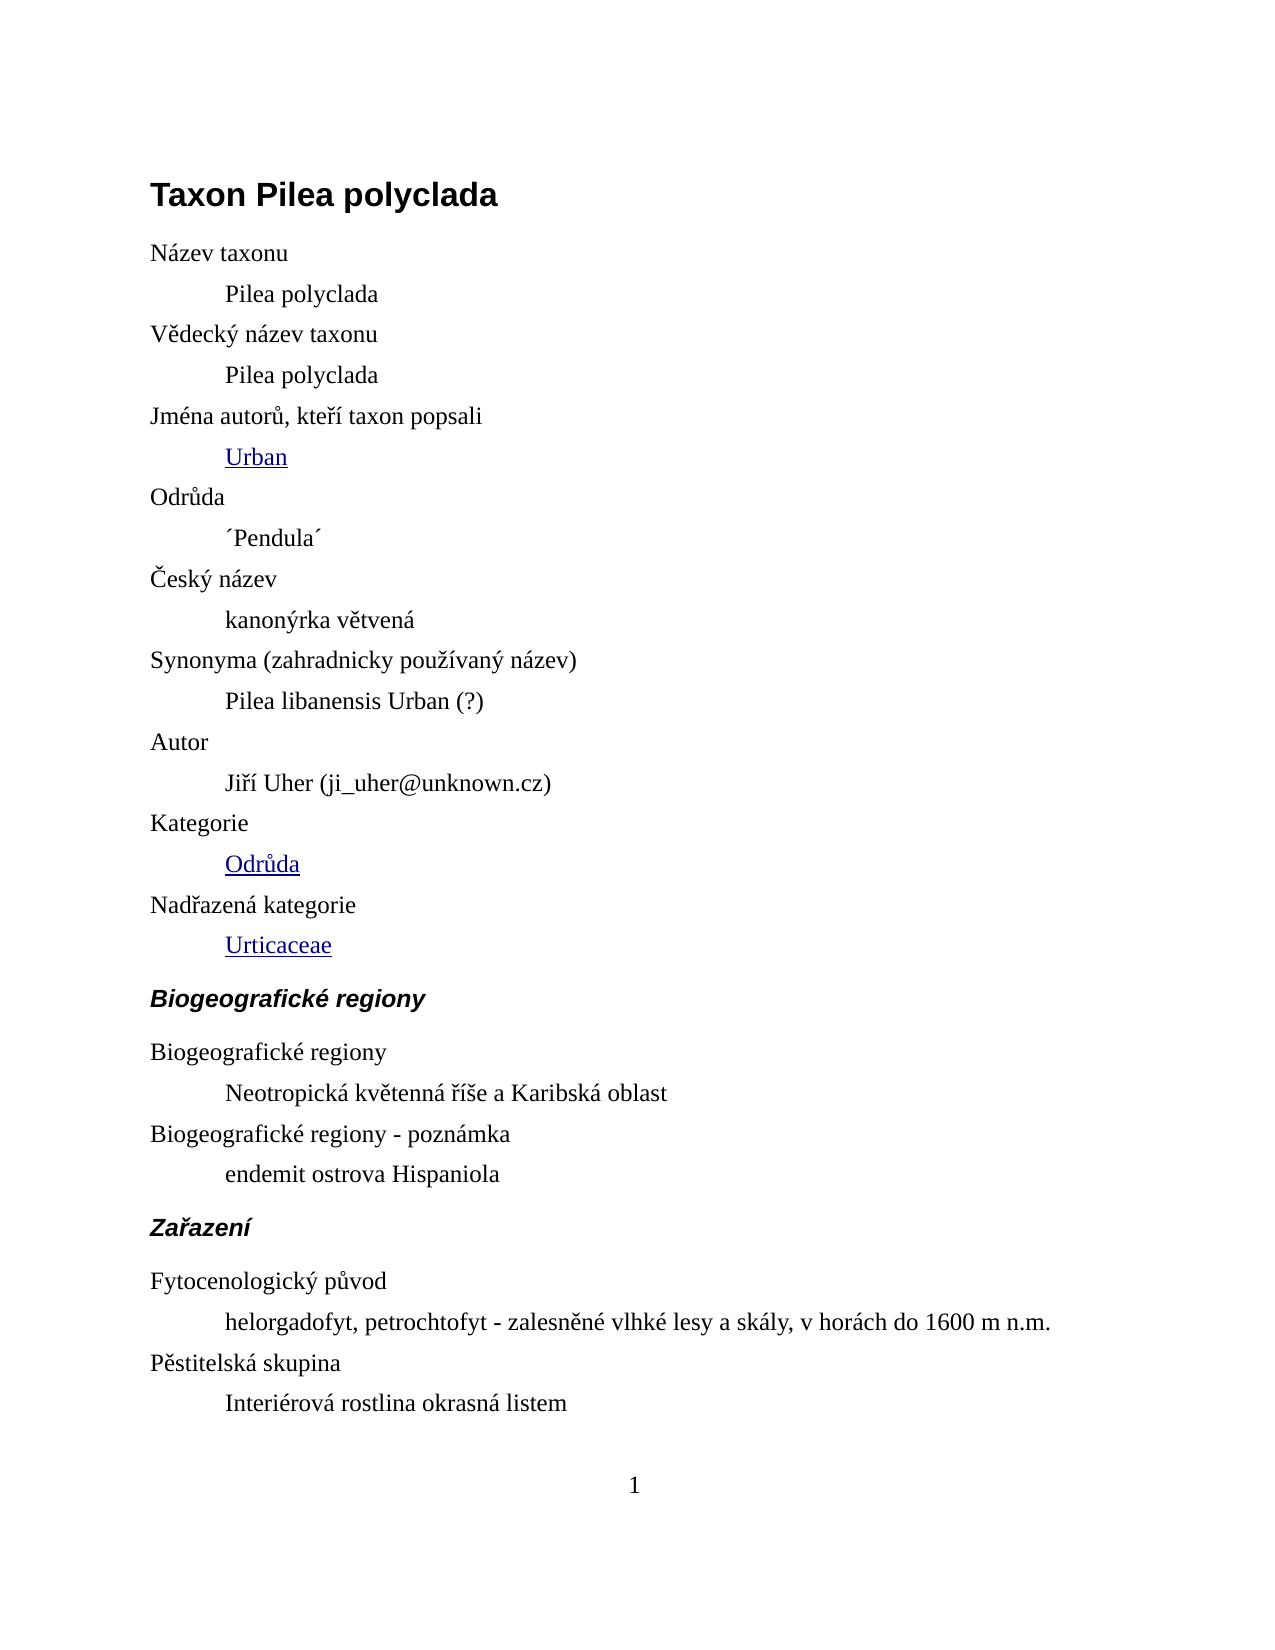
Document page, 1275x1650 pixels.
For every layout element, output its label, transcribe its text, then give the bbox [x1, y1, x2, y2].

text helorgadofyt, petrochtofyt - zalesněné vlhké lesy a skály, v horách do 1600 m n.m. [225, 1307, 1125, 1336]
text Odrůda [150, 482, 1125, 511]
text Biogeografické regiony - poznámka [150, 1119, 1125, 1147]
text Urticaceae [225, 931, 1125, 959]
text Urban [225, 442, 1125, 471]
text Synonyma (zahradnicky používaný název) [150, 645, 1125, 674]
text Neotropická květenná říše a Karibská oblast [225, 1078, 1125, 1107]
subtitle Biogeografické regiony [150, 984, 1125, 1013]
subtitle Taxon Pilea polyclada [150, 175, 1125, 214]
text ´Pendula´ [225, 523, 1125, 552]
text Autor [150, 727, 1125, 756]
text Pilea polyclada [225, 279, 1125, 308]
text Jiří Uher (ji_uher@unknown.cz) [225, 768, 1125, 796]
text Fytocenologický původ [150, 1266, 1125, 1295]
text Pilea libanensis Urban (?) [225, 686, 1125, 715]
text Název taxonu [150, 238, 1125, 267]
text Český název [150, 564, 1125, 593]
text Nadřazená kategorie [150, 890, 1125, 918]
text Pěstitelská skupina [150, 1348, 1125, 1376]
text endemit ostrova Hispaniola [225, 1159, 1125, 1188]
text Biogeografické regiony [150, 1037, 1125, 1066]
text Vědecký název taxonu [150, 319, 1125, 348]
subtitle Zařazení [150, 1213, 1125, 1242]
text Interiérová rostlina okrasná listem [225, 1388, 1125, 1417]
text Kategorie [150, 808, 1125, 837]
text Jména autorů, kteří taxon popsali [150, 401, 1125, 430]
text Pilea polyclada [225, 360, 1125, 389]
text kanonýrka větvená [225, 605, 1125, 633]
text Odrůda [225, 849, 1125, 878]
